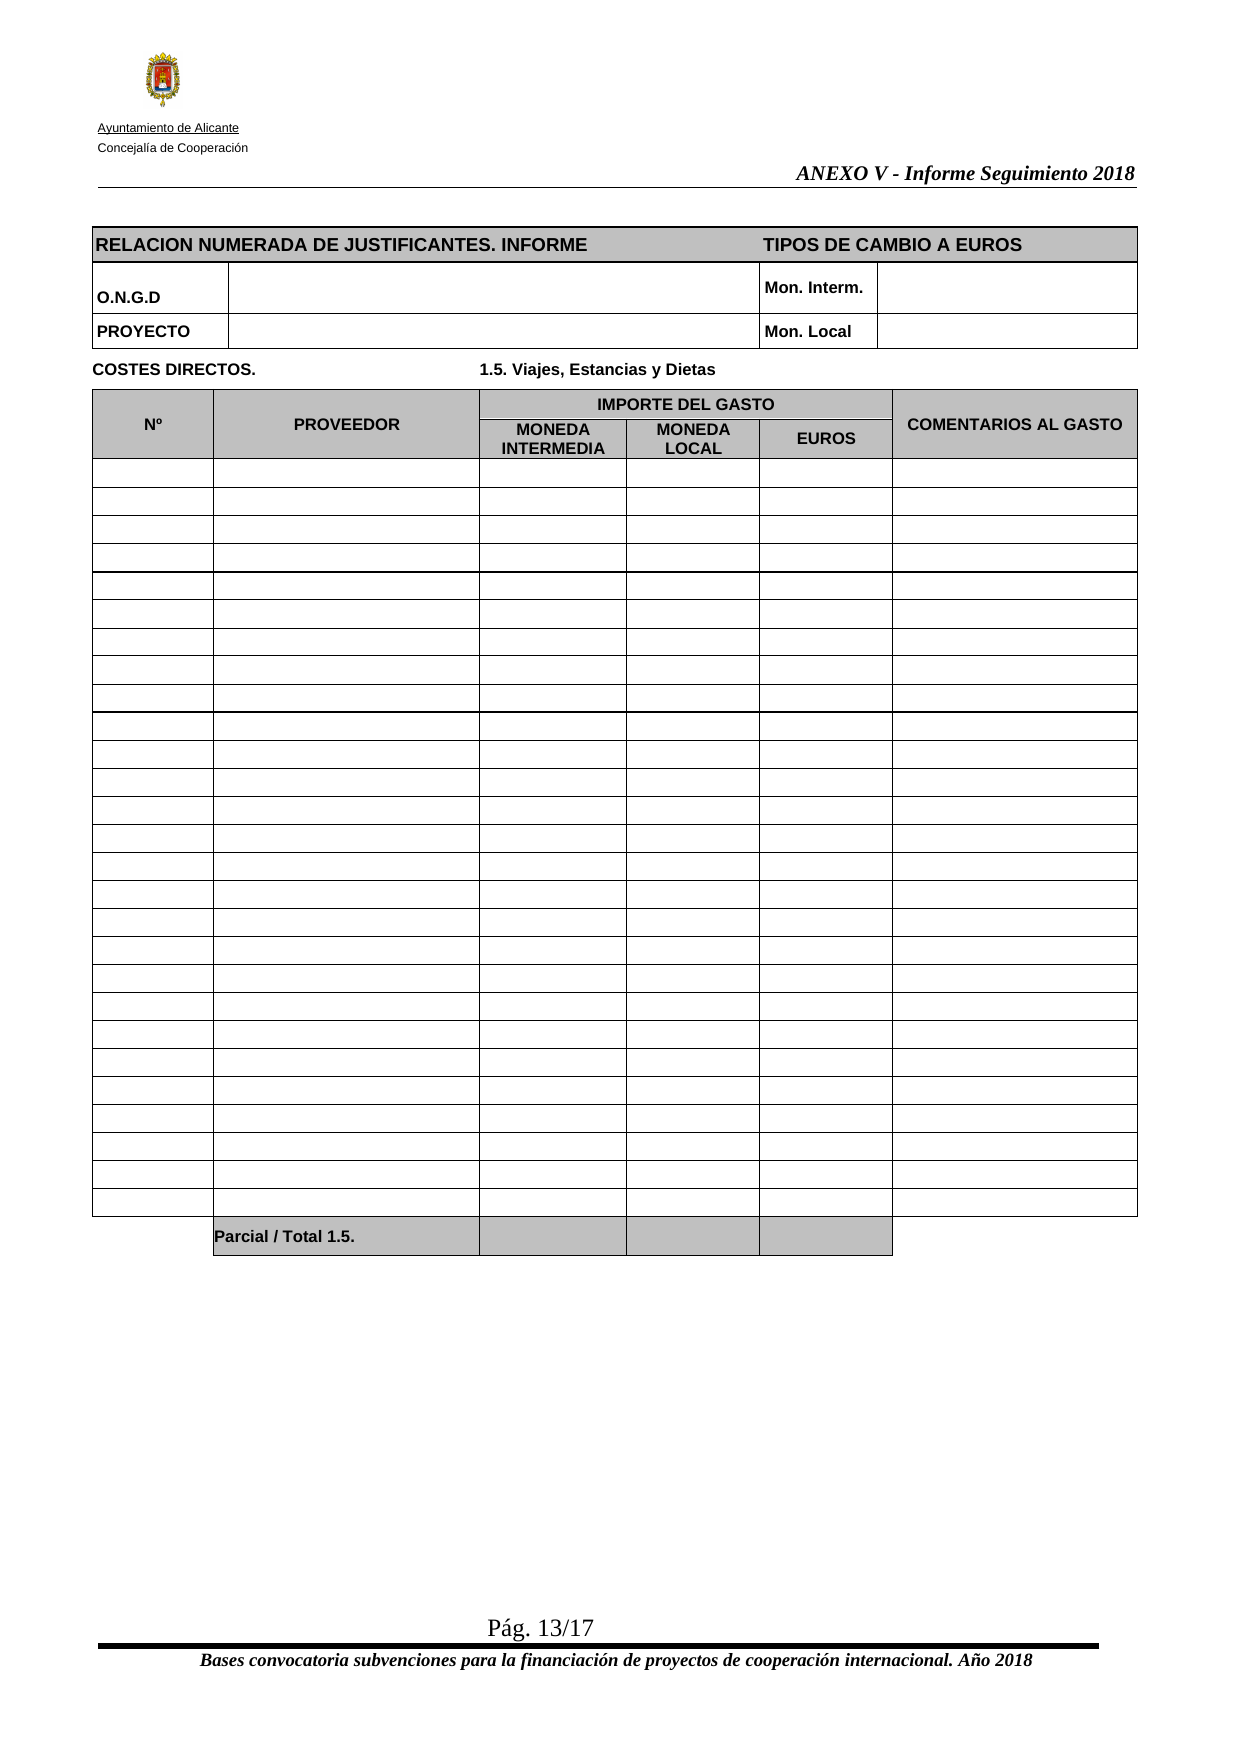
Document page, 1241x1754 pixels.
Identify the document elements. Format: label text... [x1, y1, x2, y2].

table_cell [627, 1189, 759, 1216]
table_cell [214, 1161, 479, 1188]
table_cell [760, 488, 892, 515]
table_cell [214, 881, 479, 908]
table_cell [627, 993, 759, 1020]
table_cell [760, 459, 892, 487]
table_cell [627, 713, 759, 739]
table_cell [93, 825, 213, 852]
table_cell [93, 1161, 213, 1188]
table_cell Nº [93, 390, 213, 458]
table_cell [93, 797, 213, 823]
table_cell [480, 1133, 626, 1160]
table_cell [214, 459, 479, 487]
table_cell [893, 573, 1137, 599]
table_cell [214, 544, 479, 571]
table_cell [214, 516, 479, 543]
table_cell [480, 656, 626, 683]
table_cell [214, 488, 479, 515]
table_cell [893, 1161, 1137, 1188]
table_cell MONEDA LOCAL [627, 420, 759, 458]
table_cell [93, 544, 213, 571]
table_cell [760, 516, 892, 543]
table_cell [627, 459, 759, 487]
table_cell [480, 993, 626, 1020]
table_cell [93, 909, 213, 936]
table_cell 1.5. Viajes, Estancias y Dietas [479, 349, 1137, 389]
table_cell [627, 516, 759, 543]
table_cell [760, 993, 892, 1020]
table_cell [760, 1133, 892, 1160]
table_cell [93, 1077, 213, 1104]
table_cell [214, 629, 479, 655]
table_cell [214, 797, 479, 823]
table_cell [214, 965, 479, 992]
table_cell [878, 314, 1137, 348]
table_cell [627, 600, 759, 627]
table_cell [893, 797, 1137, 823]
table_cell [893, 1105, 1137, 1132]
table_cell [893, 516, 1137, 543]
table_cell [893, 600, 1137, 627]
table_cell [893, 629, 1137, 655]
table_cell [214, 685, 479, 711]
table_cell O.N.G.D [93, 263, 228, 313]
table_cell [760, 573, 892, 599]
table_cell [760, 1021, 892, 1048]
table_cell [93, 741, 213, 767]
table_cell COMENTARIOS AL GASTO [893, 390, 1137, 458]
table_cell [893, 713, 1137, 739]
table_cell [214, 1189, 479, 1216]
table_cell [480, 1161, 626, 1188]
table_cell [760, 909, 892, 936]
table_cell [480, 1105, 626, 1132]
table_cell [214, 825, 479, 852]
table_cell [893, 881, 1137, 908]
table_cell [760, 741, 892, 767]
table_cell [627, 853, 759, 879]
table_cell [760, 797, 892, 823]
table_cell [93, 656, 213, 683]
table_cell [627, 1161, 759, 1188]
table_cell [480, 516, 626, 543]
table_cell [229, 314, 759, 348]
table_cell [627, 769, 759, 796]
table_cell [760, 600, 892, 627]
table_cell [214, 1021, 479, 1048]
table_cell [627, 573, 759, 599]
table_cell [893, 1021, 1137, 1048]
table_cell COSTES DIRECTOS. [92, 349, 479, 389]
table_cell [93, 965, 213, 992]
table_cell [214, 937, 479, 964]
table_cell [480, 544, 626, 571]
table_cell [93, 488, 213, 515]
table_cell [214, 1133, 479, 1160]
table_cell [760, 881, 892, 908]
table_cell [92, 1217, 213, 1255]
table_cell [93, 600, 213, 627]
table_cell [93, 713, 213, 739]
table_cell [480, 713, 626, 739]
table_cell [893, 488, 1137, 515]
table_cell [760, 629, 892, 655]
table_cell [760, 825, 892, 852]
table_cell [893, 656, 1137, 683]
table_cell PROYECTO [93, 314, 228, 348]
table_cell [893, 993, 1137, 1020]
table_cell [627, 544, 759, 571]
table_cell [760, 685, 892, 711]
table_cell [893, 1133, 1137, 1160]
table_cell [214, 1077, 479, 1104]
table_cell [93, 769, 213, 796]
table_cell [480, 629, 626, 655]
table_cell PROVEEDOR [214, 390, 479, 458]
table_cell [214, 600, 479, 627]
table_cell [760, 853, 892, 879]
table_cell [760, 937, 892, 964]
table_cell [214, 656, 479, 683]
table_cell [214, 741, 479, 767]
table_cell [214, 1049, 479, 1076]
table_cell [760, 1105, 892, 1132]
table_cell [627, 1077, 759, 1104]
table_cell [93, 516, 213, 543]
table_cell [93, 1021, 213, 1048]
table_cell [893, 741, 1137, 767]
table_header TIPOS DE CAMBIO A EUROS [760, 228, 1137, 261]
table_cell IMPORTE DEL GASTO [480, 390, 892, 418]
table_cell [760, 656, 892, 683]
table_cell [214, 853, 479, 879]
table_cell [627, 685, 759, 711]
table_cell [627, 488, 759, 515]
table_cell [480, 1021, 626, 1048]
table_cell MONEDA INTERMEDIA [480, 420, 626, 458]
table_cell [893, 909, 1137, 936]
table_cell [893, 937, 1137, 964]
table_cell [480, 965, 626, 992]
table_cell [760, 544, 892, 571]
table_cell [893, 965, 1137, 992]
table_header RELACION NUMERADA DE JUSTIFICANTES. INFORME [93, 228, 760, 261]
table_cell [480, 881, 626, 908]
table_cell [480, 459, 626, 487]
table_cell [480, 797, 626, 823]
table_cell [93, 1133, 213, 1160]
table_cell [93, 937, 213, 964]
table_cell [93, 459, 213, 487]
table_cell [93, 629, 213, 655]
table_cell [480, 1189, 626, 1216]
table_cell [627, 1217, 759, 1255]
table_cell [627, 1049, 759, 1076]
table_cell [760, 1161, 892, 1188]
table_cell [627, 629, 759, 655]
table_cell [229, 263, 759, 313]
table_cell [627, 797, 759, 823]
table_cell [214, 993, 479, 1020]
table_cell [93, 685, 213, 711]
table_cell [878, 263, 1137, 313]
table_cell [93, 1049, 213, 1076]
table_cell [93, 1189, 213, 1216]
table_cell [627, 825, 759, 852]
table_cell EUROS [760, 420, 892, 458]
table_cell [214, 909, 479, 936]
table_cell [214, 573, 479, 599]
table_cell [214, 769, 479, 796]
table_cell [627, 656, 759, 683]
table_cell [893, 1189, 1137, 1216]
table_cell [480, 600, 626, 627]
table_cell [93, 993, 213, 1020]
table_cell Mon. Interm. [760, 263, 877, 313]
table_cell [760, 1049, 892, 1076]
table_cell [93, 573, 213, 599]
table_cell [93, 881, 213, 908]
table_cell [480, 1217, 626, 1255]
table_cell [627, 1021, 759, 1048]
table_cell [480, 1049, 626, 1076]
table_cell [627, 1105, 759, 1132]
table_cell [893, 685, 1137, 711]
table_cell [893, 1077, 1137, 1104]
table_cell [627, 1133, 759, 1160]
table_cell Parcial / Total 1.5. [214, 1217, 479, 1255]
table_cell [760, 965, 892, 992]
table_cell [760, 713, 892, 739]
table_cell [893, 1217, 1137, 1255]
table_cell [480, 741, 626, 767]
table_cell [760, 1189, 892, 1216]
table_cell [480, 769, 626, 796]
table_cell [214, 713, 479, 739]
table_cell [93, 853, 213, 879]
table_cell [760, 1217, 892, 1255]
table_cell [480, 1077, 626, 1104]
table_cell Mon. Local [760, 314, 877, 348]
table_cell [627, 965, 759, 992]
table_cell [93, 1105, 213, 1132]
table_cell [480, 909, 626, 936]
table_cell [893, 825, 1137, 852]
table_cell [893, 459, 1137, 487]
table_cell [480, 488, 626, 515]
table_cell [627, 741, 759, 767]
table_cell [627, 909, 759, 936]
table_cell [480, 937, 626, 964]
table_cell [893, 769, 1137, 796]
table_cell [893, 1049, 1137, 1076]
table_cell [893, 544, 1137, 571]
table_cell [480, 685, 626, 711]
table_cell [760, 769, 892, 796]
table_cell [627, 881, 759, 908]
table_cell [214, 1105, 479, 1132]
picture [143, 51, 183, 109]
table_cell [760, 1077, 892, 1104]
table_cell [627, 937, 759, 964]
table_cell [480, 825, 626, 852]
table_cell [893, 853, 1137, 879]
table_cell [480, 853, 626, 879]
table_cell [480, 573, 626, 599]
